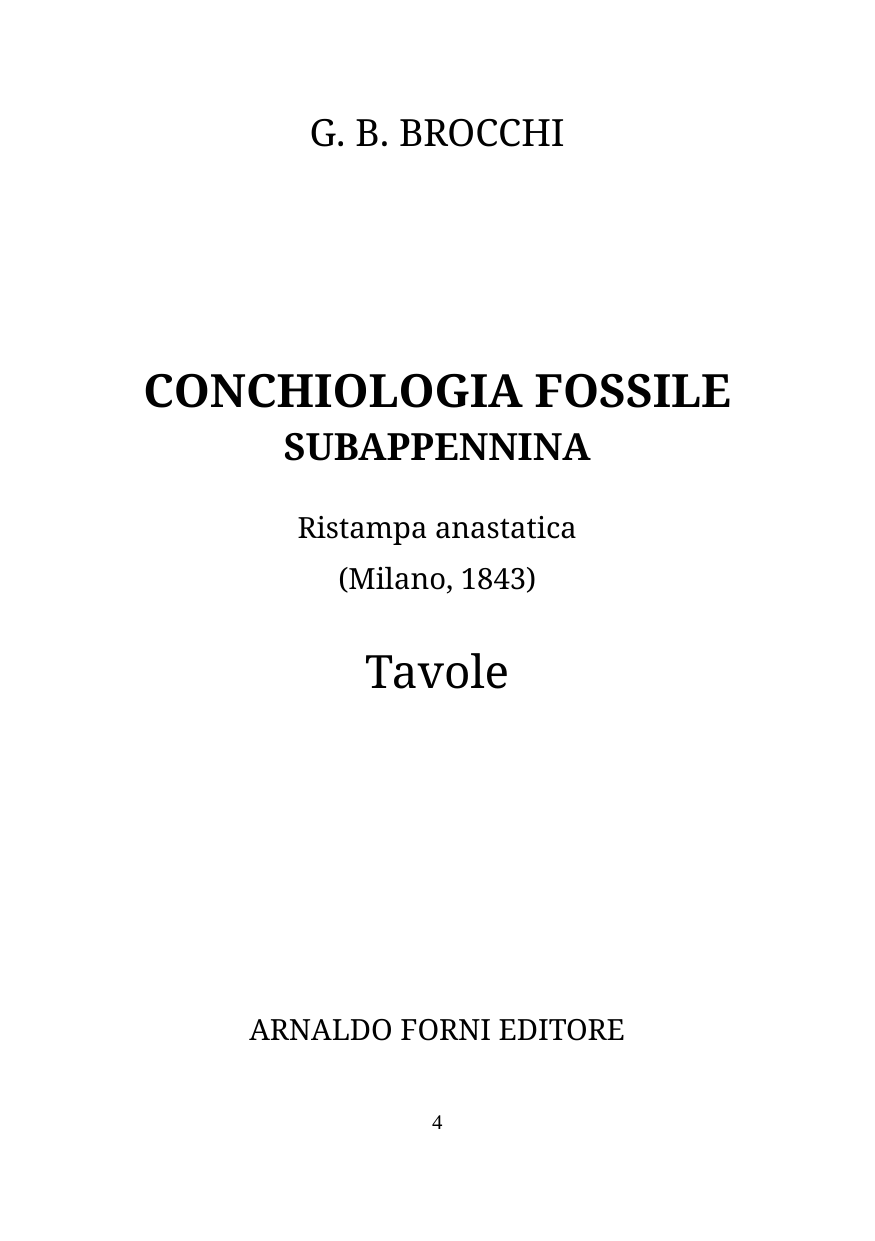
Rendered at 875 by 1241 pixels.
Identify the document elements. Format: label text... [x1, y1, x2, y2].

title CONCHIOLOGIA FOSSILE SUBAPPENNINA [106, 358, 768, 472]
text ARNALDO FORNI EDITORE [106, 1009, 768, 1049]
subtitle G. B. BROCCHI [106, 106, 768, 157]
text Tavole [106, 639, 768, 702]
title Ristampa anastatica [106, 507, 768, 547]
title (Milano, 1843) [106, 558, 768, 598]
